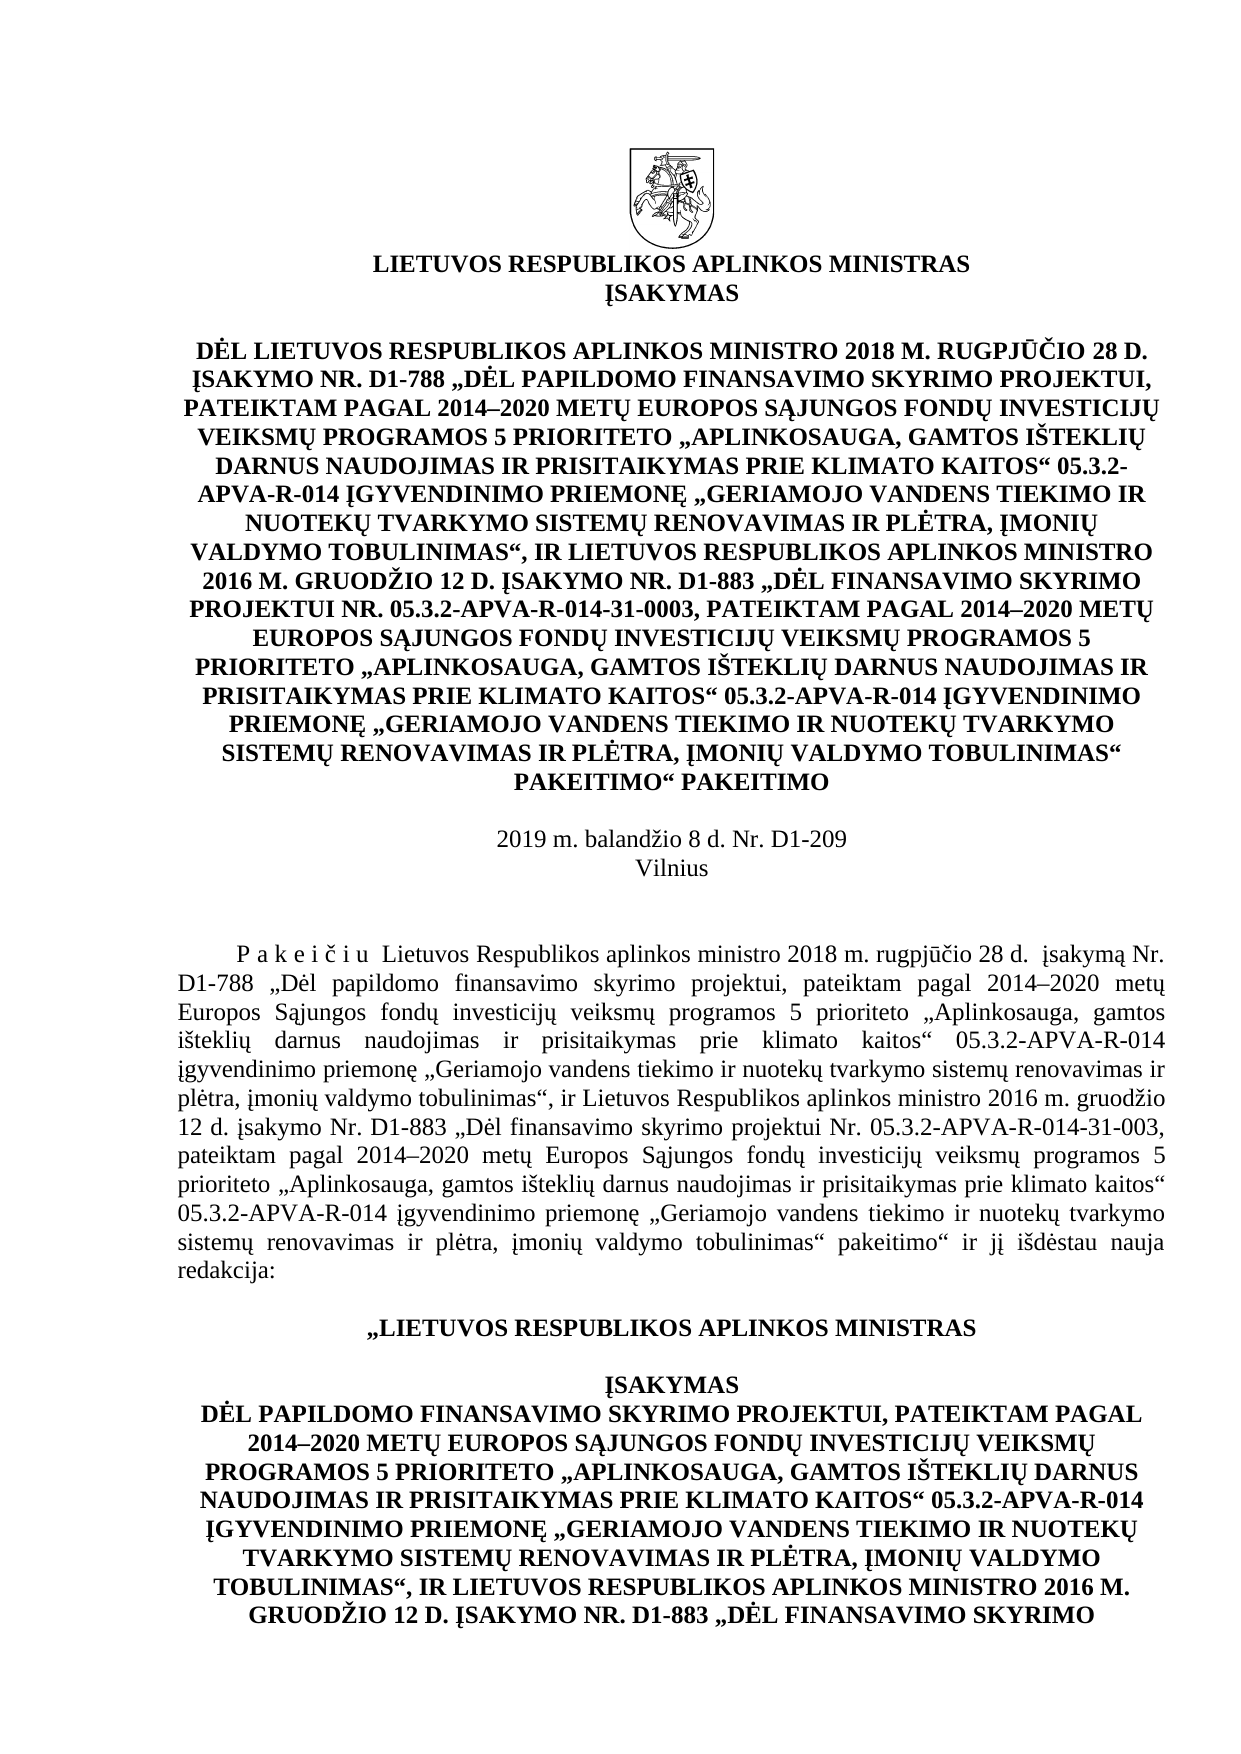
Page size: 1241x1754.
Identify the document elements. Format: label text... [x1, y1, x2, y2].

text DĖL PAPILDOMO FINANSAVIMO SKYRIMO PROJEKTUI, PATEIKTAM PAGAL 2014–2020 METŲ EUROPOS SĄJUNGOS FONDŲ INVESTICIJŲ VEIKSMŲ PROGRAMOS 5 PRIORITETO „APLINKOSAUGA, GAMTOS IŠTEKLIŲ DARNUS NAUDOJIMAS IR PRISITAIKYMAS PRIE KLIMATO KAITOS“ 05.3.2-APVA-R-014 ĮGYVENDINIMO PRIEMONĘ „GERIAMOJO VANDENS TIEKIMO IR NUOTEKŲ TVARKYMO SISTEMŲ RENOVAVIMAS IR PLĖTRA, ĮMONIŲ VALDYMO TOBULINIMAS“, IR LIETUVOS RESPUBLIKOS APLINKOS MINISTRO 2016 M. GRUODŽIO 12 D. ĮSAKYMO NR. D1-883 „DĖL FINANSAVIMO SKYRIMO [177, 1399, 1166, 1629]
text P a k e i č i u Lietuvos Respublikos aplinkos ministro 2018 m. rugpjūčio 28 d. įsakymą Nr. D1-788 „Dėl papildomo finansavimo skyrimo projektui, pateiktam pagal 2014–2020 metų Europos Sąjungos fondų investicijų veiksmų programos 5 prioriteto „Aplinkosauga, gamtos išteklių darnus naudojimas ir prisitaikymas prie klimato kaitos“ 05.3.2-APVA-R-014 įgyvendinimo priemonę „Geriamojo vandens tiekimo ir nuotekų tvarkymo sistemų renovavimas ir plėtra, įmonių valdymo tobulinimas“, ir Lietuvos Respublikos aplinkos ministro 2016 m. gruodžio 12 d. įsakymo Nr. D1-883 „Dėl finansavimo skyrimo projektui Nr. 05.3.2-APVA-R-014-31-003, pateiktam pagal 2014–2020 metų Europos Sąjungos fondų investicijų veiksmų programos 5 prioriteto „Aplinkosauga, gamtos išteklių darnus naudojimas ir prisitaikymas prie klimato kaitos“ 05.3.2-APVA-R-014 įgyvendinimo priemonę „Geriamojo vandens tiekimo ir nuotekų tvarkymo sistemų renovavimas ir plėtra, įmonių valdymo tobulinimas“ pakeitimo“ ir jį išdėstau nauja redakcija: [177, 939, 1166, 1284]
text 2019 m. balandžio 8 d. Nr. D1-209 [177, 824, 1166, 853]
text Vilnius [177, 853, 1166, 882]
text ĮSAKYMAS [177, 1371, 1166, 1399]
text „LIETUVOS RESPUBLIKOS APLINKOS MINISTRAS [177, 1313, 1166, 1342]
text LIETUVOS RESPUBLIKOS APLINKOS MINISTRAS [177, 249, 1166, 278]
text ĮSAKYMAS [177, 278, 1166, 307]
text DĖL LIETUVOS RESPUBLIKOS APLINKOS MINISTRO 2018 M. RUGPJŪČIO 28 D. ĮSAKYMO NR. D1-788 „DĖL PAPILDOMO FINANSAVIMO SKYRIMO PROJEKTUI, PATEIKTAM PAGAL 2014–2020 METŲ EUROPOS SĄJUNGOS FONDŲ INVESTICIJŲ VEIKSMŲ PROGRAMOS 5 PRIORITETO „APLINKOSAUGA, GAMTOS IŠTEKLIŲ DARNUS NAUDOJIMAS IR PRISITAIKYMAS PRIE KLIMATO KAITOS“ 05.3.2-APVA-R-014 ĮGYVENDINIMO PRIEMONĘ „GERIAMOJO VANDENS TIEKIMO IR NUOTEKŲ TVARKYMO SISTEMŲ RENOVAVIMAS IR PLĖTRA, ĮMONIŲ VALDYMO TOBULINIMAS“, IR LIETUVOS RESPUBLIKOS APLINKOS MINISTRO 2016 M. GRUODŽIO 12 D. ĮSAKYMO NR. D1-883 „DĖL FINANSAVIMO SKYRIMO PROJEKTUI NR. 05.3.2-APVA-R-014-31-0003, PATEIKTAM PAGAL 2014–2020 METŲ EUROPOS SĄJUNGOS FONDŲ INVESTICIJŲ VEIKSMŲ PROGRAMOS 5 PRIORITETO „APLINKOSAUGA, GAMTOS IŠTEKLIŲ DARNUS NAUDOJIMAS IR PRISITAIKYMAS PRIE KLIMATO KAITOS“ 05.3.2-APVA-R-014 ĮGYVENDINIMO PRIEMONĘ „GERIAMOJO VANDENS TIEKIMO IR NUOTEKŲ TVARKYMO SISTEMŲ RENOVAVIMAS IR PLĖTRA, ĮMONIŲ VALDYMO TOBULINIMAS“ PAKEITIMO“ PAKEITIMO [177, 336, 1166, 796]
